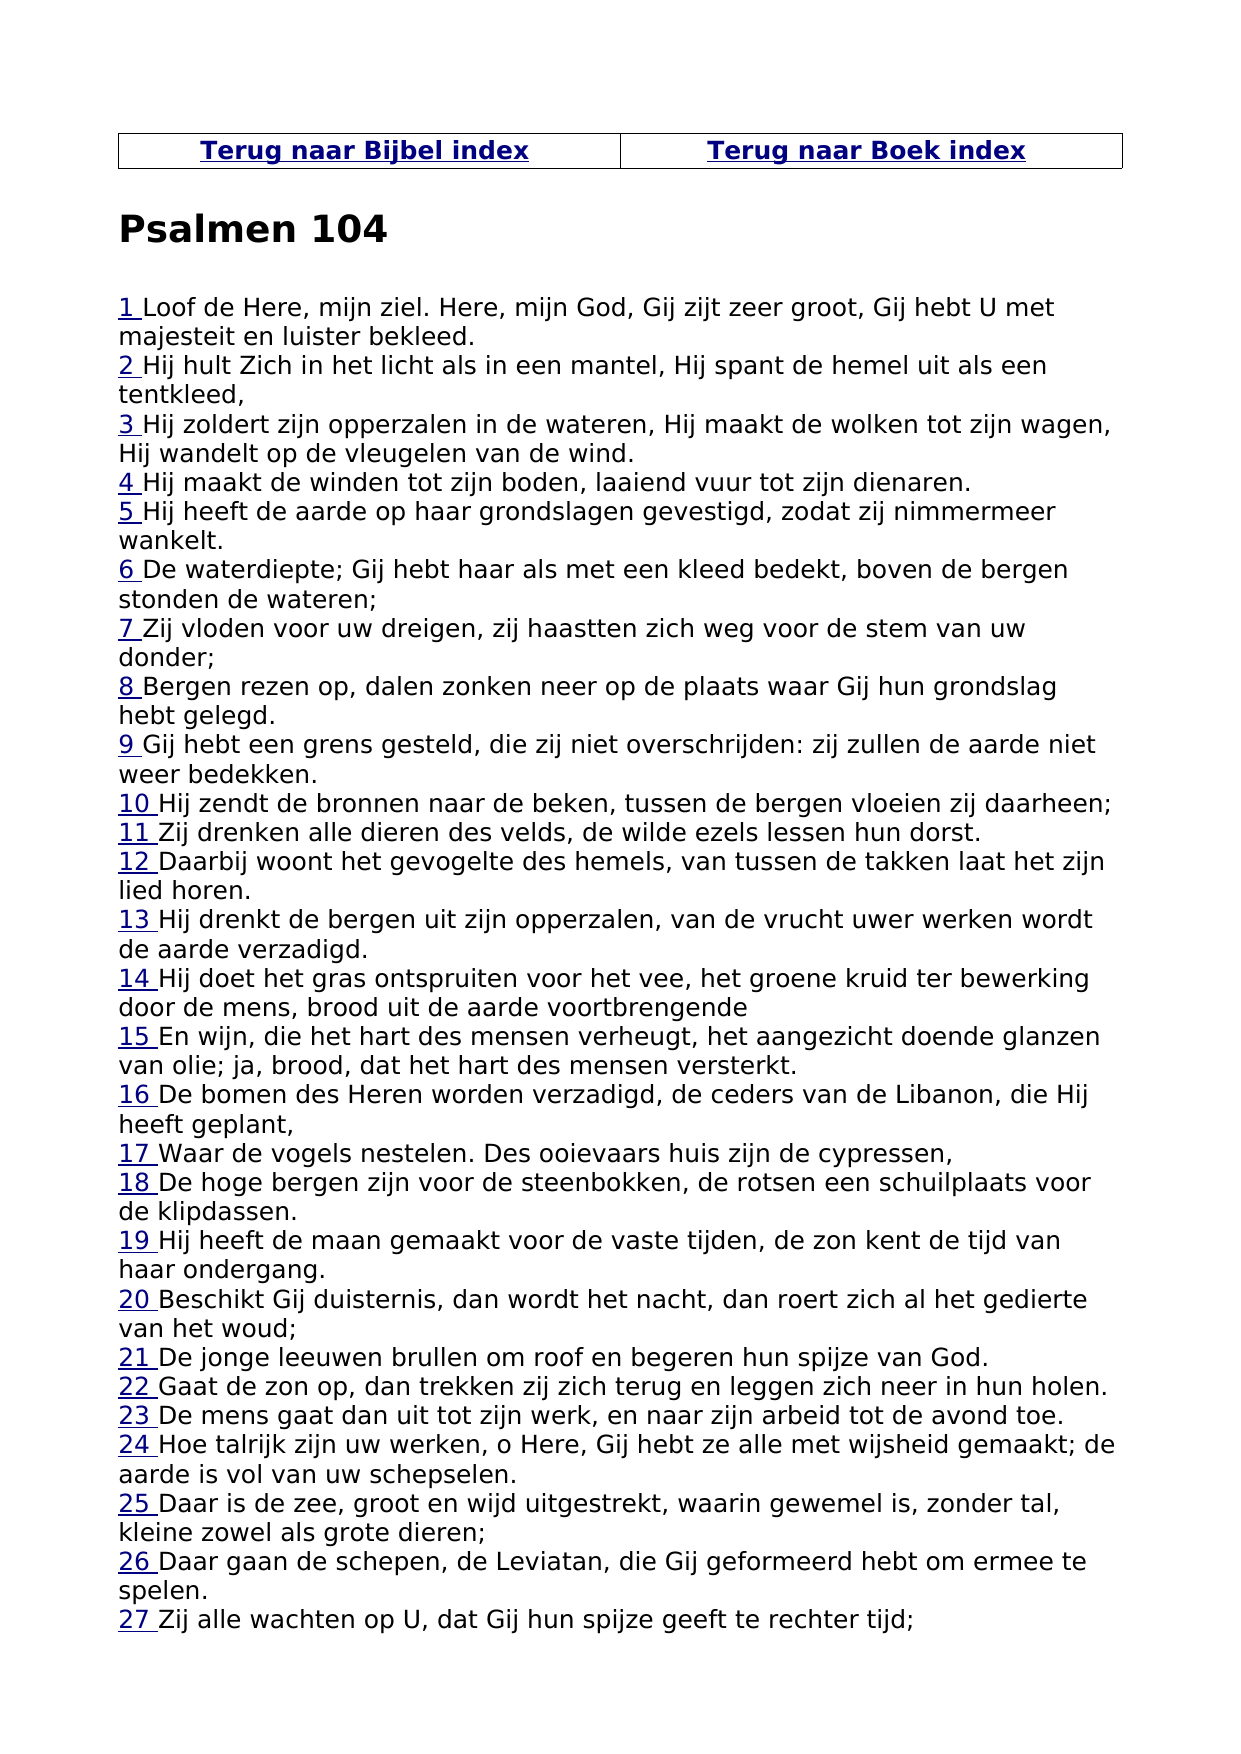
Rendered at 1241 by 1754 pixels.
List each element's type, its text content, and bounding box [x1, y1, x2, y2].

text 1 Loof de Here, mijn ziel. Here, mijn God, Gij zijt zeer groot, Gij hebt U met majesteit en luister bekleed. 2 Hij hult Zich in het licht als in een mantel, Hij spant de hemel uit als een tentkleed, 3 Hij zoldert zijn opperzalen in de wateren, Hij maakt de wolken tot zijn wagen, Hij wandelt op de vleugelen van de wind. 4 Hij maakt de winden tot zijn boden, laaiend vuur tot zijn dienaren. 5 Hij heeft de aarde op haar grondslagen gevestigd, zodat zij nimmermeer wankelt. 6 De waterdiepte; Gij hebt haar als met een kleed bedekt, boven de bergen stonden de wateren; 7 Zij vloden voor uw dreigen, zij haastten zich weg voor de stem van uw donder; 8 Bergen rezen op, dalen zonken neer op de plaats waar Gij hun grondslag hebt gelegd. 9 Gij hebt een grens gesteld, die zij niet overschrijden: zij zullen de aarde niet weer bedekken. 10 Hij zendt de bronnen naar de beken, tussen de bergen vloeien zij daarheen; 11 Zij drenken alle dieren des velds, de wilde ezels lessen hun dorst. 12 Daarbij woont het gevogelte des hemels, van tussen de takken laat het zijn lied horen. 13 Hij drenkt de bergen uit zijn opperzalen, van de vrucht uwer werken wordt de aarde verzadigd. 14 Hij doet het gras ontspruiten voor het vee, het groene kruid ter bewerking door de mens, brood uit de aarde voortbrengende 15 En wijn, die het hart des mensen verheugt, het aangezicht doende glanzen van olie; ja, brood, dat het hart des mensen versterkt. 16 De bomen des Heren worden verzadigd, de ceders van de Libanon, die Hij heeft geplant, 17 Waar de vogels nestelen. Des ooievaars huis zijn de cypressen, 18 De hoge bergen zijn voor de steenbokken, de rotsen een schuilplaats voor de klipdassen. 19 Hij heeft de maan gemaakt voor de vaste tijden, de zon kent de tijd van haar ondergang. 20 Beschikt Gij duisternis, dan wordt het nacht, dan roert zich al het gedierte van het woud; 21 De jonge leeuwen brullen om roof en begeren hun spijze van God. 22 Gaat de zon op, dan trekken zij zich terug en leggen zich neer in hun holen. 23 De mens gaat dan uit tot zijn werk, en naar zijn arbeid tot de avond toe. 24 Hoe talrijk zijn uw werken, o Here, Gij hebt ze alle met wijsheid gemaakt; de aarde is vol van uw schepselen. 25 Daar is de zee, groot en wijd uitgestrekt, waarin gewemel is, zonder tal, kleine zowel als grote dieren; 26 Daar gaan de schepen, de Leviatan, die Gij geformeerd hebt om ermee te spelen. 27 Zij alle wachten op U, dat Gij hun spijze geeft te rechter tijd; [118, 264, 1122, 1635]
table_header Terug naar Boek index [621, 134, 1122, 168]
table_header Terug naar Bijbel index [119, 134, 620, 168]
subtitle Psalmen 104 [118, 208, 1122, 252]
